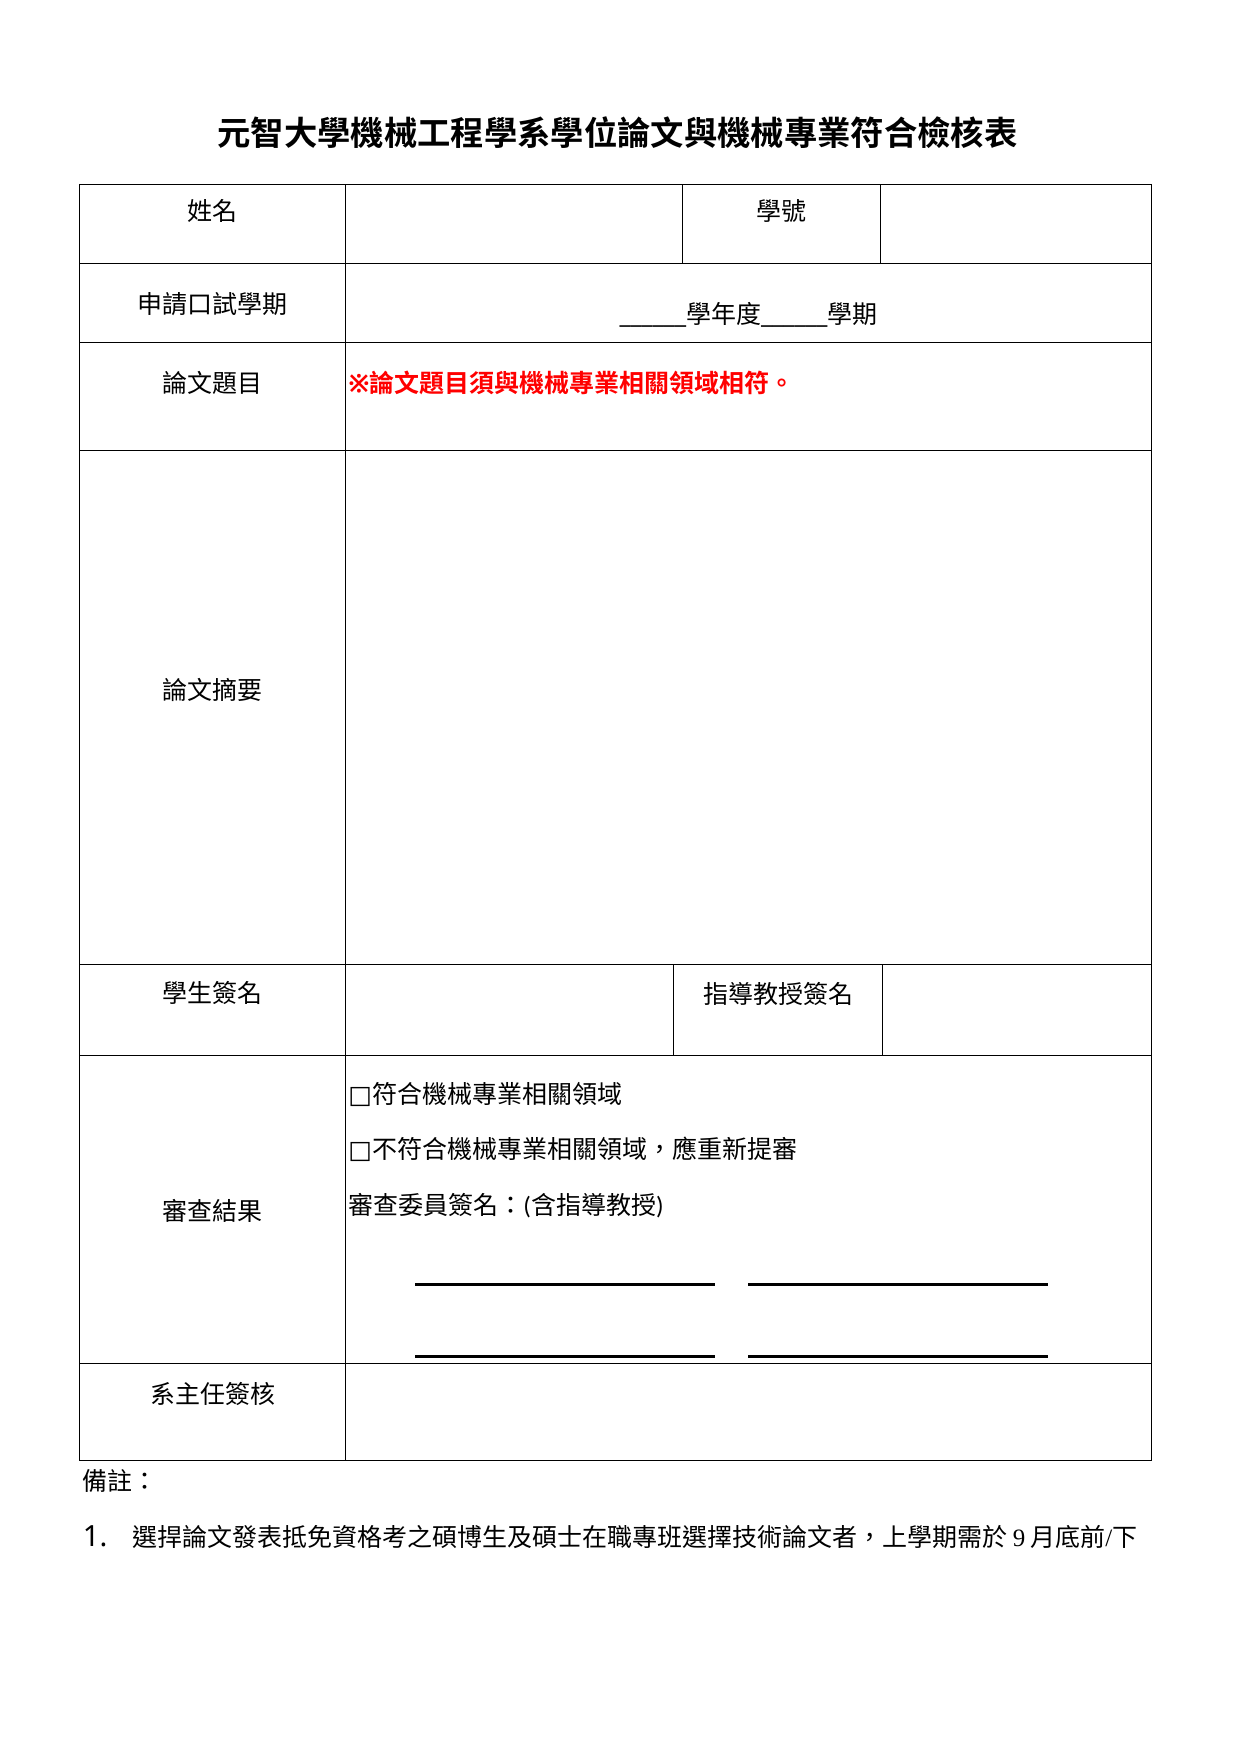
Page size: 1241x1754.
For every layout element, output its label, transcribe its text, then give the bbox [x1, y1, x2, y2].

table_cell 系主任簽核 [80, 1364, 345, 1459]
text 備註： [83, 1461, 1152, 1498]
table_cell 學生簽名 [80, 965, 345, 1055]
table_cell [346, 451, 1151, 964]
table_header 學號 [683, 185, 880, 263]
table_cell 申請口試學期 [80, 264, 345, 342]
table_cell 論文題目 [80, 343, 345, 449]
list 選捍論文發表抵免資格考之碩博生及碩士在職專班選擇技術論文者，上學期需於9月底前/下 [83, 1498, 1152, 1573]
table_cell 審查結果 [80, 1056, 345, 1363]
table_cell 論文摘要 [80, 451, 345, 964]
table_header 姓名 [80, 185, 345, 263]
text 元智大學機械工程學系學位論文與機械專業符合檢核表 [83, 107, 1152, 155]
table_cell [883, 965, 1151, 1055]
table_cell [346, 1364, 1151, 1459]
table_cell □符合機械專業相關領域 □不符合機械專業相關領域，應重新提審 審查委員簽名：(含指導教授) [346, 1056, 1151, 1363]
table_header [346, 185, 682, 263]
table_cell ※論文題目須與機械專業相關領域相符。 [346, 343, 1151, 449]
table_cell ______學年度______學期 [346, 264, 1151, 342]
table_cell 指導教授簽名 [674, 965, 882, 1055]
table_header [881, 185, 1151, 263]
table_cell [346, 965, 673, 1055]
